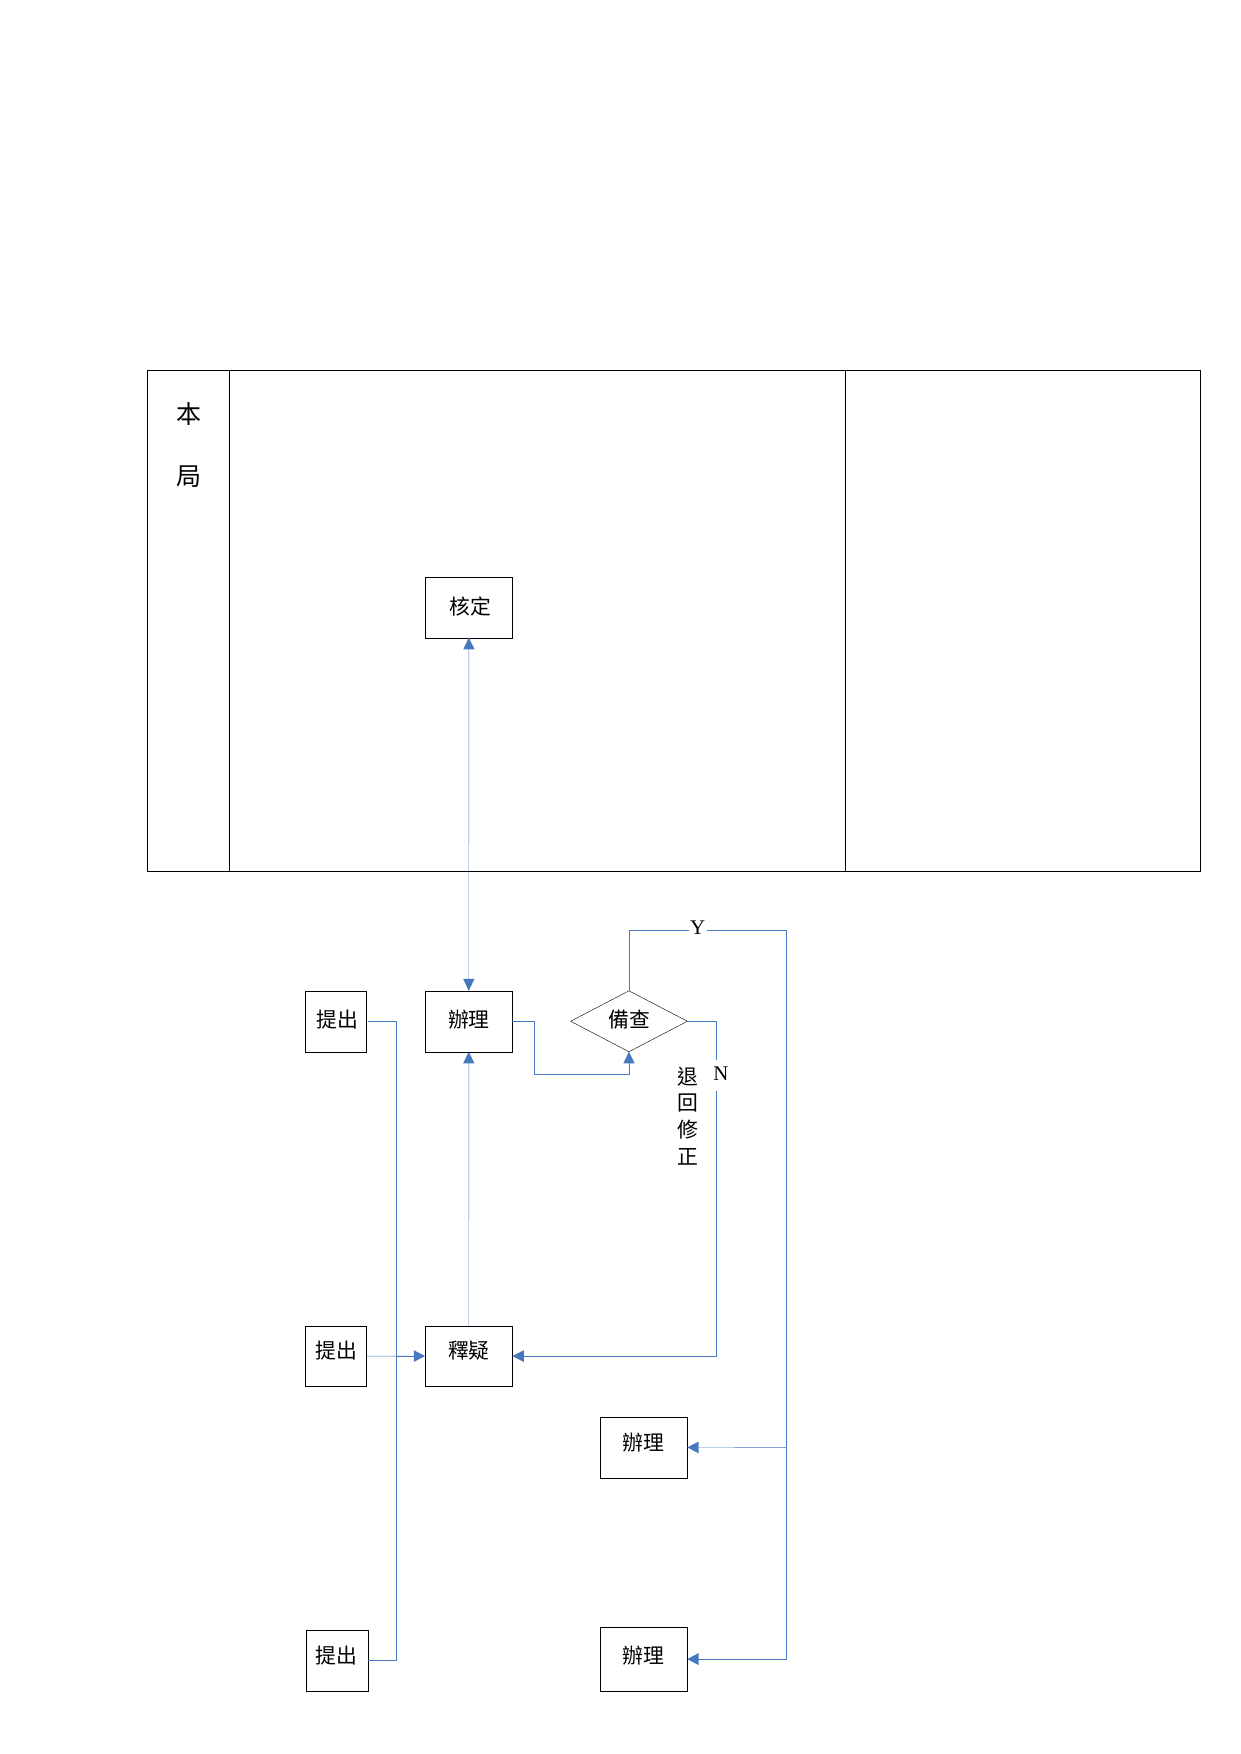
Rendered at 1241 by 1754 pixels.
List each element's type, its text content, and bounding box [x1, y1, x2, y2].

table_header [426, 578, 512, 638]
table_header [846, 371, 1200, 871]
table_header 本 局 [148, 371, 229, 871]
table_header [230, 371, 845, 871]
